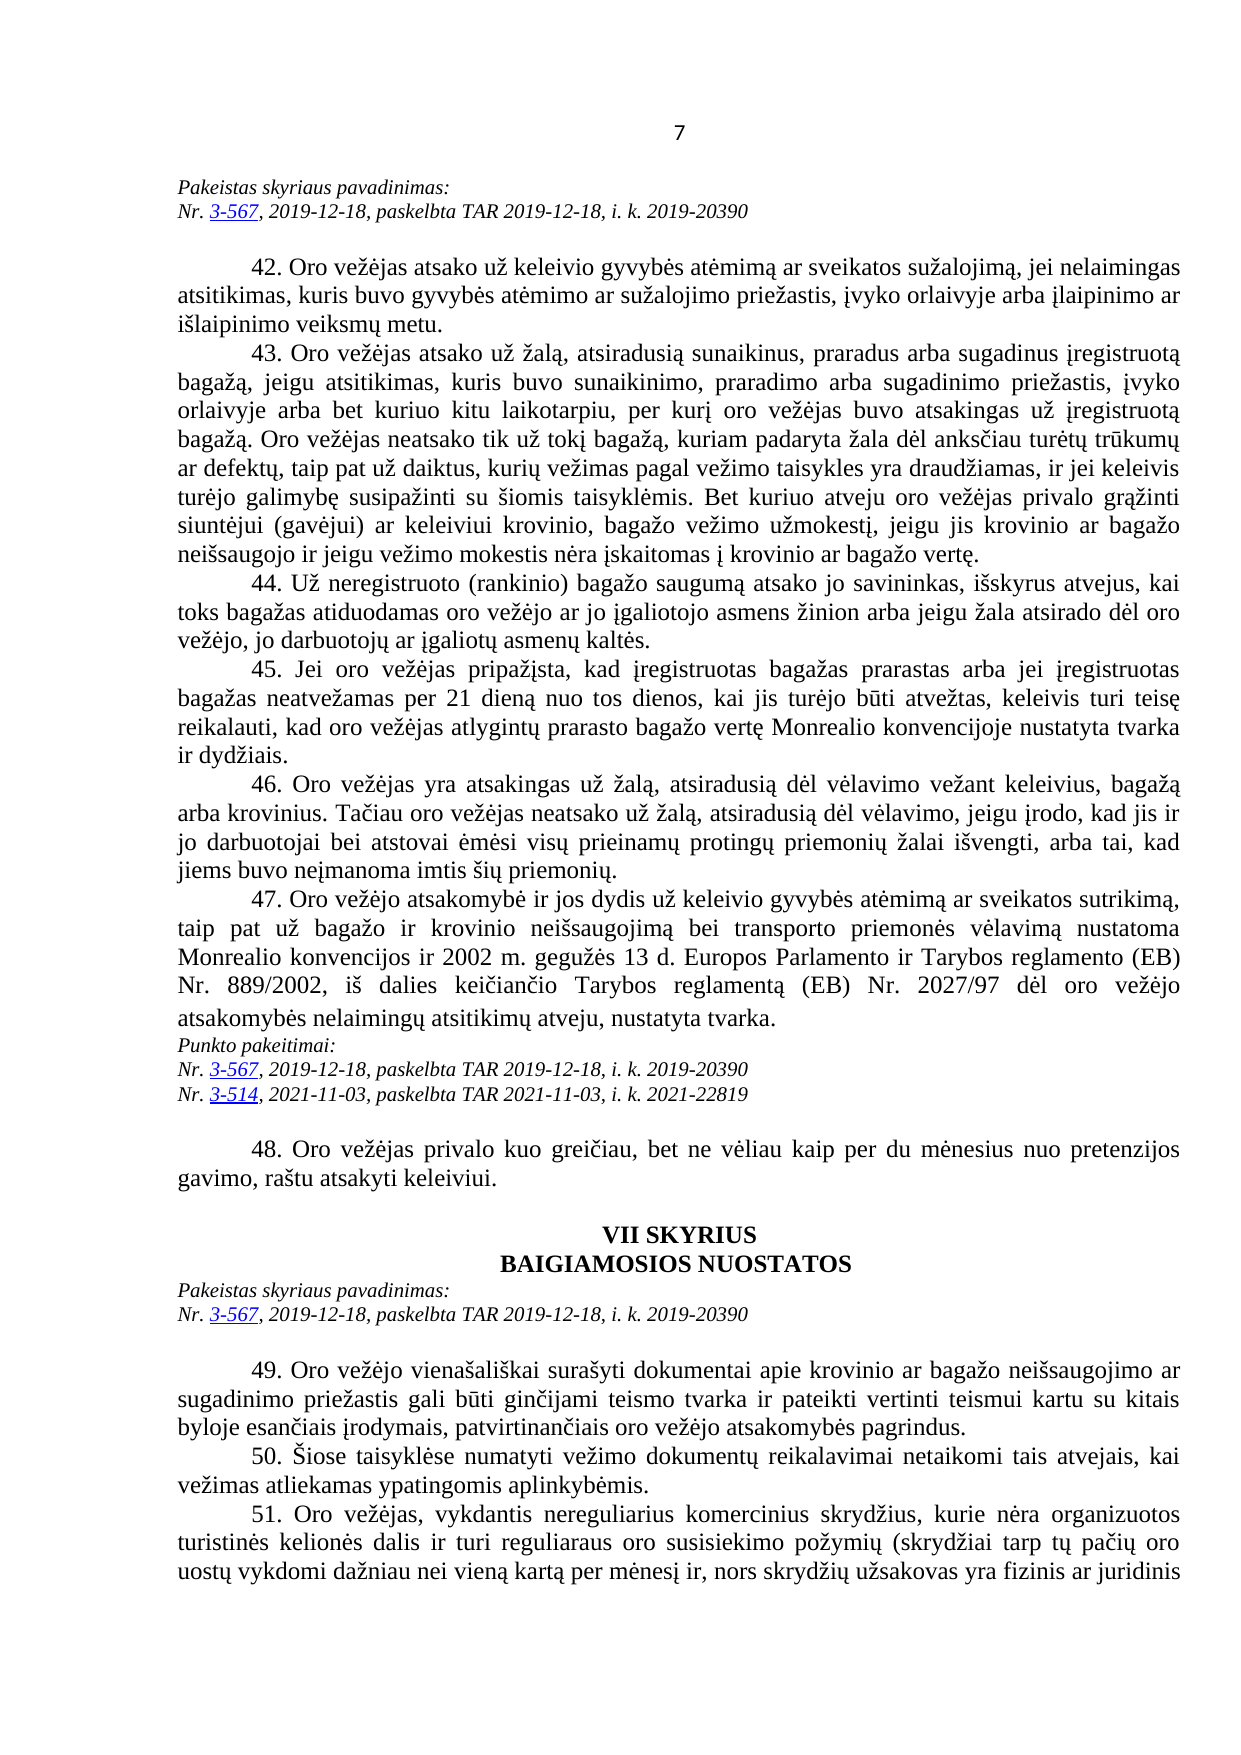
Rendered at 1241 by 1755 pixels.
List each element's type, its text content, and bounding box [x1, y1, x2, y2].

text 44. Už neregistruoto (rankinio) bagažo saugumą atsako jo savininkas, išskyrus atvejus, kai toks bagažas atiduodamas oro vežėjo ar jo įgaliotojo asmens žinion arba jeigu žala atsirado dėl oro vežėjo, jo darbuotojų ar įgaliotų asmenų kaltės. [177, 568, 1181, 654]
text 51. Oro vežėjas, vykdantis nereguliarius komercinius skrydžius, kurie nėra organizuotos turistinės kelionės dalis ir turi reguliaraus oro susisiekimo požymių (skrydžiai tarp tų pačių oro uostų vykdomi dažniau nei vieną kartą per mėnesį ir, nors skrydžių užsakovas yra fizinis ar juridinis [177, 1499, 1181, 1585]
text 50. Šiose taisyklėse numatyti vežimo dokumentų reikalavimai netaikomi tais atvejais, kai vežimas atliekamas ypatingomis aplinkybėmis. [177, 1441, 1181, 1499]
text Nr. 3-567, 2019-12-18, paskelbta TAR 2019-12-18, i. k. 2019-20390 [177, 199, 1181, 223]
text Pakeistas skyriaus pavadinimas: [177, 1278, 1181, 1302]
text Nr. 3-567, 2019-12-18, paskelbta TAR 2019-12-18, i. k. 2019-20390 [177, 1302, 1181, 1326]
text 47. Oro vežėjo atsakomybė ir jos dydis už keleivio gyvybės atėmimą ar sveikatos sutrikimą, taip pat už bagažo ir krovinio neišsaugojimą bei transporto priemonės vėlavimą nustatoma Monrealio konvencijos ir 2002 m. gegužės 13 d. Europos Parlamento ir Tarybos reglamento (EB) Nr. 889/2002, iš dalies keičiančio Tarybos reglamentą (EB) Nr. 2027/97 dėl oro vežėjo atsakomybės nelaimingų atsitikimų atveju, nustatyta tvarka. [177, 884, 1181, 1033]
text 45. Jei oro vežėjas pripažįsta, kad įregistruotas bagažas prarastas arba jei įregistruotas bagažas neatvežamas per 21 dieną nuo tos dienos, kai jis turėjo būti atvežtas, keleivis turi teisę reikalauti, kad oro vežėjas atlygintų prarasto bagažo vertę Monrealio konvencijoje nustatyta tvarka ir dydžiais. [177, 654, 1181, 769]
text Punkto pakeitimai: [177, 1033, 1181, 1057]
text VII SKYRIUS [177, 1221, 1181, 1249]
text 43. Oro vežėjas atsako už žalą, atsiradusią sunaikinus, praradus arba sugadinus įregistruotą bagažą, jeigu atsitikimas, kuris buvo sunaikinimo, praradimo arba sugadinimo priežastis, įvyko orlaivyje arba bet kuriuo kitu laikotarpiu, per kurį oro vežėjas buvo atsakingas už įregistruotą bagažą. Oro vežėjas neatsako tik už tokį bagažą, kuriam padaryta žala dėl anksčiau turėtų trūkumų ar defektų, taip pat už daiktus, kurių vežimas pagal vežimo taisykles yra draudžiamas, ir jei keleivis turėjo galimybę susipažinti su šiomis taisyklėmis. Bet kuriuo atveju oro vežėjas privalo grąžinti siuntėjui (gavėjui) ar keleiviui krovinio, bagažo vežimo užmokestį, jeigu jis krovinio ar bagažo neišsaugojo ir jeigu vežimo mokestis nėra įskaitomas į krovinio ar bagažo vertę. [177, 338, 1181, 568]
text 48. Oro vežėjas privalo kuo greičiau, bet ne vėliau kaip per du mėnesius nuo pretenzijos gavimo, raštu atsakyti keleiviui. [177, 1134, 1181, 1192]
text 49. Oro vežėjo vienašališkai surašyti dokumentai apie krovinio ar bagažo neišsaugojimo ar sugadinimo priežastis gali būti ginčijami teismo tvarka ir pateikti vertinti teismui kartu su kitais byloje esančiais įrodymais, patvirtinančiais oro vežėjo atsakomybės pagrindus. [177, 1355, 1181, 1441]
text 42. Oro vežėjas atsako už keleivio gyvybės atėmimą ar sveikatos sužalojimą, jei nelaimingas atsitikimas, kuris buvo gyvybės atėmimo ar sužalojimo priežastis, įvyko orlaivyje arba įlaipinimo ar išlaipinimo veiksmų metu. [177, 252, 1181, 338]
text Pakeistas skyriaus pavadinimas: [177, 175, 1181, 199]
text BAIGIAMOSIOS NUOSTATOS [177, 1249, 1181, 1278]
text 46. Oro vežėjas yra atsakingas už žalą, atsiradusią dėl vėlavimo vežant keleivius, bagažą arba krovinius. Tačiau oro vežėjas neatsako už žalą, atsiradusią dėl vėlavimo, jeigu įrodo, kad jis ir jo darbuotojai bei atstovai ėmėsi visų prieinamų protingų priemonių žalai išvengti, arba tai, kad jiems buvo neįmanoma imtis šių priemonių. [177, 769, 1181, 884]
text Nr. 3-514, 2021-11-03, paskelbta TAR 2021-11-03, i. k. 2021-22819 [177, 1081, 1181, 1106]
text Nr. 3-567, 2019-12-18, paskelbta TAR 2019-12-18, i. k. 2019-20390 [177, 1057, 1181, 1081]
